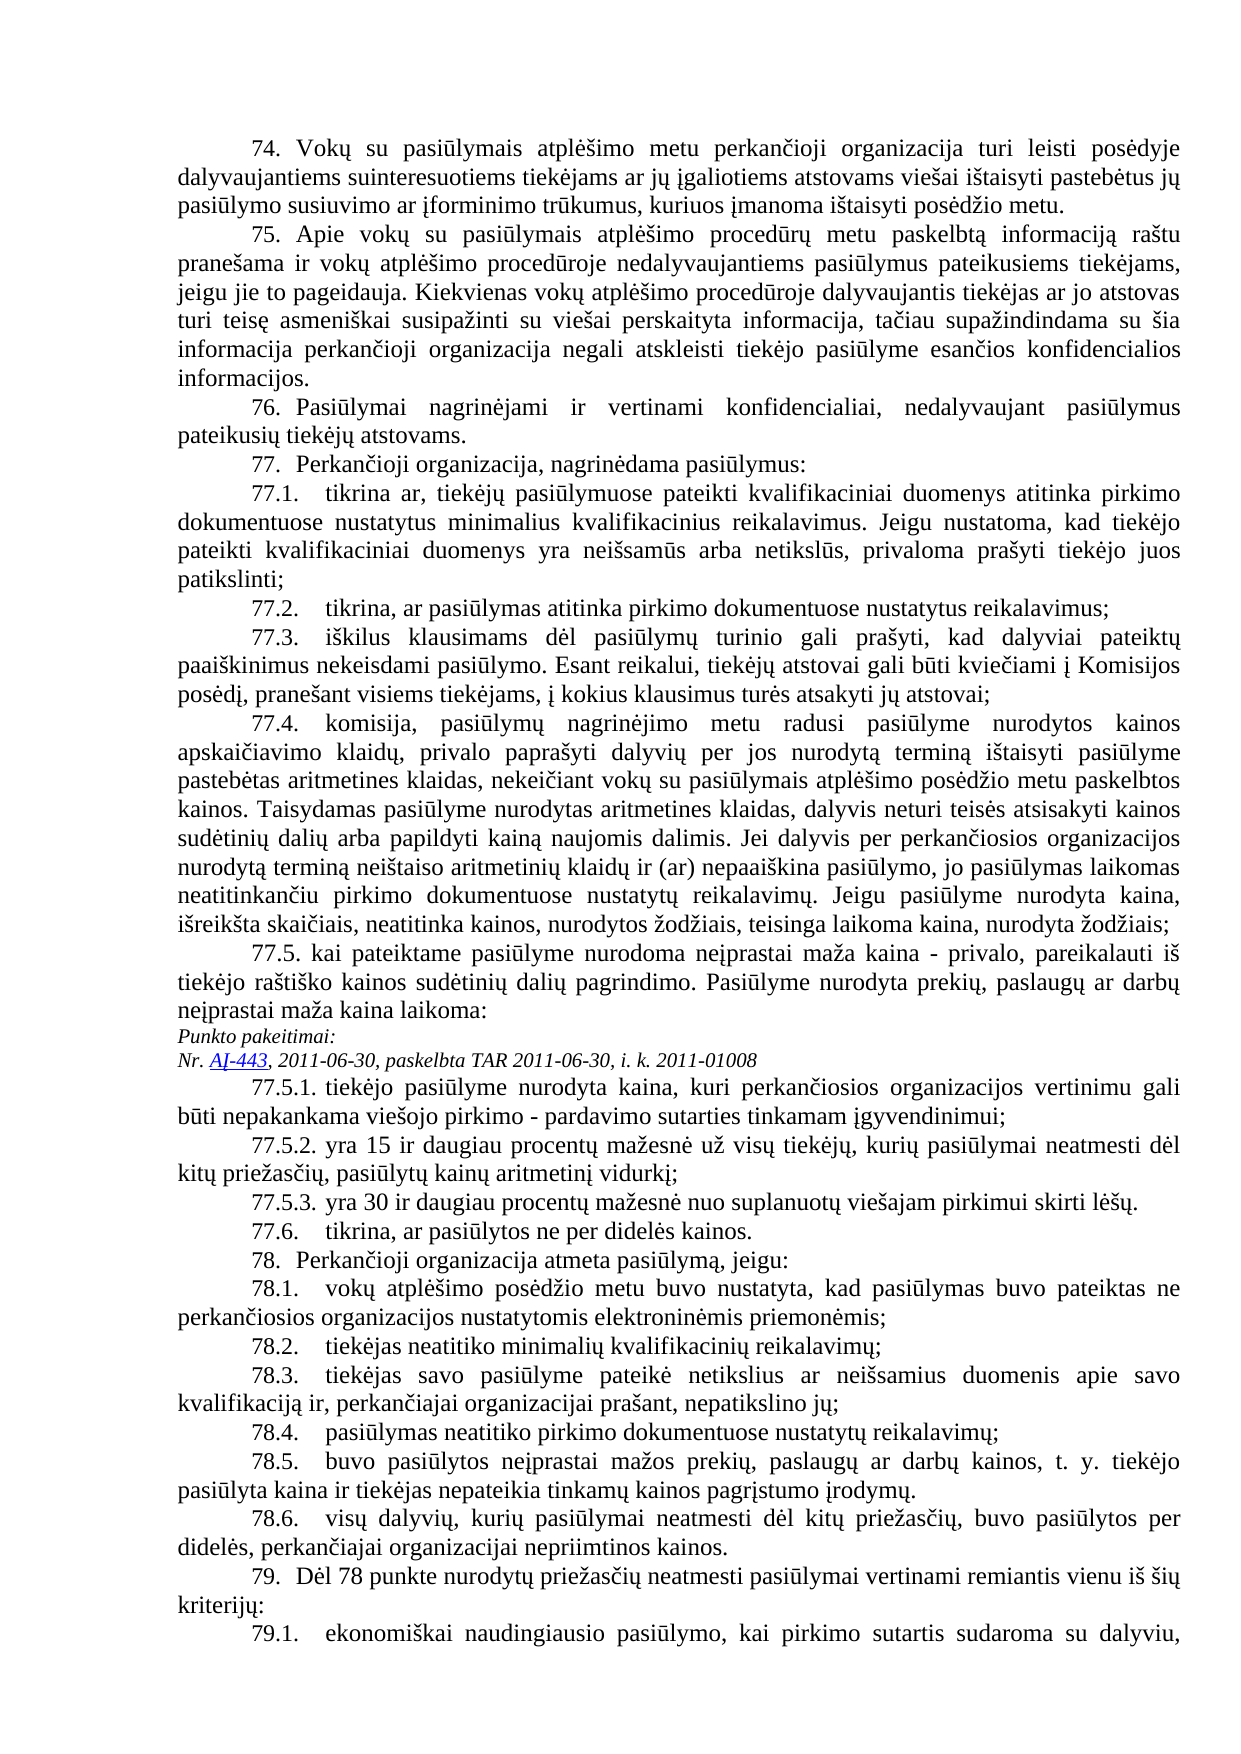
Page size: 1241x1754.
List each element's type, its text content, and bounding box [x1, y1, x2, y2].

text 77. Perkančioji organizacija, nagrinėdama pasiūlymus: [177, 449, 1181, 478]
text 78.6. visų dalyvių, kurių pasiūlymai neatmesti dėl kitų priežasčių, buvo pasiūlytos per didelės, perkančiajai organizacijai nepriimtinos kainos. [177, 1503, 1181, 1561]
text 75. Apie vokų su pasiūlymais atplėšimo procedūrų metu paskelbtą informaciją raštu pranešama ir vokų atplėšimo procedūroje nedalyvaujantiems pasiūlymus pateikusiems tiekėjams, jeigu jie to pageidauja. Kiekvienas vokų atplėšimo procedūroje dalyvaujantis tiekėjas ar jo atstovas turi teisę asmeniškai susipažinti su viešai perskaityta informacija, tačiau supažindindama su šia informacija perkančioji organizacija negali atskleisti tiekėjo pasiūlyme esančios konfidencialios informacijos. [177, 219, 1181, 392]
text 77.5.3. yra 30 ir daugiau procentų mažesnė nuo suplanuotų viešajam pirkimui skirti lėšų. [177, 1187, 1181, 1216]
text 78.3. tiekėjas savo pasiūlyme pateikė netikslius ar neišsamius duomenis apie savo kvalifikaciją ir, perkančiajai organizacijai prašant, nepatikslino jų; [177, 1360, 1181, 1417]
text 78.5. buvo pasiūlytos neįprastai mažos prekių, paslaugų ar darbų kainos, t. y. tiekėjo pasiūlyta kaina ir tiekėjas nepateikia tinkamų kainos pagrįstumo įrodymų. [177, 1446, 1181, 1503]
text 79.1. ekonomiškai naudingiausio pasiūlymo, kai pirkimo sutartis sudaroma su dalyviu, [177, 1618, 1181, 1647]
text 77.6. tikrina, ar pasiūlytos ne per didelės kainos. [177, 1216, 1181, 1245]
text 77.4. komisija, pasiūlymų nagrinėjimo metu radusi pasiūlyme nurodytos kainos apskaičiavimo klaidų, privalo paprašyti dalyvių per jos nurodytą terminą ištaisyti pasiūlyme pastebėtas aritmetines klaidas, nekeičiant vokų su pasiūlymais atplėšimo posėdžio metu paskelbtos kainos. Taisydamas pasiūlyme nurodytas aritmetines klaidas, dalyvis neturi teisės atsisakyti kainos sudėtinių dalių arba papildyti kainą naujomis dalimis. Jei dalyvis per perkančiosios organizacijos nurodytą terminą neištaiso aritmetinių klaidų ir (ar) nepaaiškina pasiūlymo, jo pasiūlymas laikomas neatitinkančiu pirkimo dokumentuose nustatytų reikalavimų. Jeigu pasiūlyme nurodyta kaina, išreikšta skaičiais, neatitinka kainos, nurodytos žodžiais, teisinga laikoma kaina, nurodyta žodžiais; [177, 708, 1181, 938]
text 77.3. iškilus klausimams dėl pasiūlymų turinio gali prašyti, kad dalyviai pateiktų paaiškinimus nekeisdami pasiūlymo. Esant reikalui, tiekėjų atstovai gali būti kviečiami į Komisijos posėdį, pranešant visiems tiekėjams, į kokius klausimus turės atsakyti jų atstovai; [177, 622, 1181, 708]
text 77.5.1. tiekėjo pasiūlyme nurodyta kaina, kuri perkančiosios organizacijos vertinimu gali būti nepakankama viešojo pirkimo - pardavimo sutarties tinkamam įgyvendinimui; [177, 1072, 1181, 1130]
text 78.2. tiekėjas neatitiko minimalių kvalifikacinių reikalavimų; [177, 1331, 1181, 1360]
text 74. Vokų su pasiūlymais atplėšimo metu perkančioji organizacija turi leisti posėdyje dalyvaujantiems suinteresuotiems tiekėjams ar jų įgaliotiems atstovams viešai ištaisyti pastebėtus jų pasiūlymo susiuvimo ar įforminimo trūkumus, kuriuos įmanoma ištaisyti posėdžio metu. [177, 133, 1181, 219]
text 79. Dėl 78 punkte nurodytų priežasčių neatmesti pasiūlymai vertinami remiantis vienu iš šių kriterijų: [177, 1561, 1181, 1618]
text 77.5.2. yra 15 ir daugiau procentų mažesnė už visų tiekėjų, kurių pasiūlymai neatmesti dėl kitų priežasčių, pasiūlytų kainų aritmetinį vidurkį; [177, 1130, 1181, 1187]
text 78.4. pasiūlymas neatitiko pirkimo dokumentuose nustatytų reikalavimų; [177, 1417, 1181, 1446]
text 77.5. kai pateiktame pasiūlyme nurodoma neįprastai maža kaina - privalo, pareikalauti iš tiekėjo raštiško kainos sudėtinių dalių pagrindimo. Pasiūlyme nurodyta prekių, paslaugų ar darbų neįprastai maža kaina laikoma: [177, 938, 1181, 1024]
text 78.1. vokų atplėšimo posėdžio metu buvo nustatyta, kad pasiūlymas buvo pateiktas ne perkančiosios organizacijos nustatytomis elektroninėmis priemonėmis; [177, 1273, 1181, 1331]
text 77.1. tikrina ar, tiekėjų pasiūlymuose pateikti kvalifikaciniai duomenys atitinka pirkimo dokumentuose nustatytus minimalius kvalifikacinius reikalavimus. Jeigu nustatoma, kad tiekėjo pateikti kvalifikaciniai duomenys yra neišsamūs arba netikslūs, privaloma prašyti tiekėjo juos patikslinti; [177, 478, 1181, 593]
text 78. Perkančioji organizacija atmeta pasiūlymą, jeigu: [177, 1245, 1181, 1273]
text 77.2. tikrina, ar pasiūlymas atitinka pirkimo dokumentuose nustatytus reikalavimus; [177, 593, 1181, 622]
text Punkto pakeitimai: [177, 1024, 1181, 1048]
text Nr. AĮ-443, 2011-06-30, paskelbta TAR 2011-06-30, i. k. 2011-01008 [177, 1048, 1181, 1072]
text 76. Pasiūlymai nagrinėjami ir vertinami konfidencialiai, nedalyvaujant pasiūlymus pateikusių tiekėjų atstovams. [177, 392, 1181, 449]
